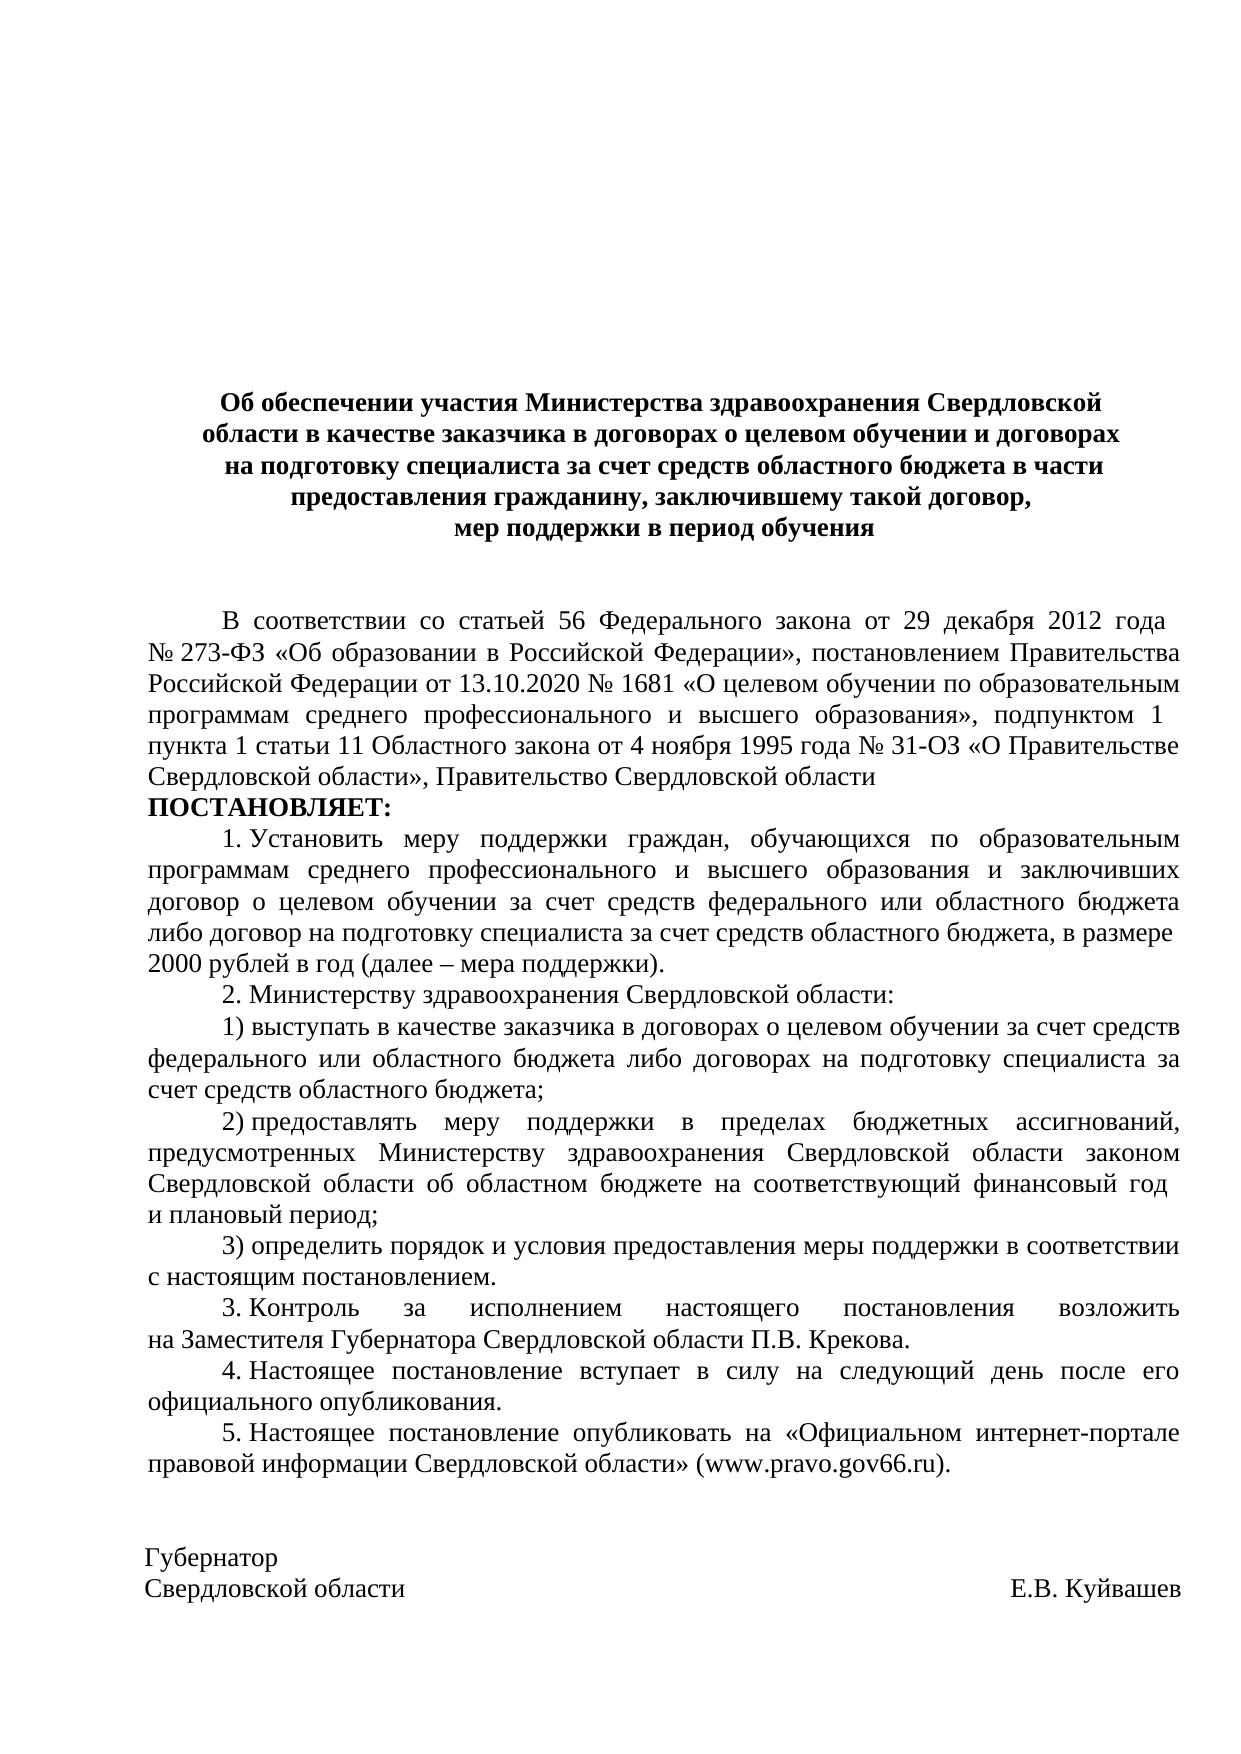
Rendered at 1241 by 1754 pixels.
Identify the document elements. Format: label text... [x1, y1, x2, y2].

text области в качестве заказчика в договорах о целевом обучении и договорах [148, 418, 1181, 449]
table_header Е.В. Куйвашев [665, 1479, 1181, 1603]
table_header Губернатор Свердловской области [133, 1479, 665, 1603]
text ПОСТАНОВЛЯЕТ: [148, 791, 1181, 822]
text 2) предоставлять меру поддержки в пределах бюджетных ассигнований, предусмотренных Министерству здравоохранения Свердловской области законом Свердловской области об областном бюджете на соответствующий финансовый год и плановый период; [148, 1105, 1181, 1229]
text 1. Установить меру поддержки граждан, обучающихся по образовательным программам среднего профессионального и высшего образования и заключивших договор о целевом обучении за счет средств федерального или областного бюджета либо договор на подготовку специалиста за счет средств областного бюджета, в размере 2000 рублей в год (далее – мера поддержки). [148, 822, 1181, 978]
text 4. Настоящее постановление вступает в силу на следующий день после его официального опубликования. [148, 1354, 1181, 1416]
text 3. Контроль за исполнением настоящего постановления возложить на Заместителя Губернатора Свердловской области П.В. Крекова. [148, 1292, 1181, 1354]
text В соответствии со статьей 56 Федерального закона от 29 декабря 2012 года № 273-ФЗ «Об образовании в Российской Федерации», постановлением Правительства Российской Федерации от 13.10.2020 № 1681 «О целевом обучении по образовательным программам среднего профессионального и высшего образования», подпунктом 1 пункта 1 статьи 11 Областного закона от 4 ноября 1995 года № 31-ОЗ «О Правительстве Свердловской области», Правительство Свердловской области [148, 604, 1181, 791]
text Об обеспечении участия Министерства здравоохранения Свердловской [148, 386, 1181, 418]
text 2. Министерству здравоохранения Свердловской области: [148, 978, 1181, 1009]
text мер поддержки в период обучения [148, 511, 1181, 542]
text 1) выступать в качестве заказчика в договорах о целевом обучении за счет средств федерального или областного бюджета либо договорах на подготовку специалиста за счет средств областного бюджета; [148, 1009, 1181, 1105]
text на подготовку специалиста за счет средств областного бюджета в части предоставления гражданину, заключившему такой договор, [148, 449, 1181, 511]
text 5. Настоящее постановление опубликовать на «Официальном интернет-портале правовой информации Свердловской области» (www.pravo.gov66.ru). [148, 1416, 1181, 1478]
text 3) определить порядок и условия предоставления меры поддержки в соответствии с настоящим постановлением. [148, 1229, 1181, 1292]
